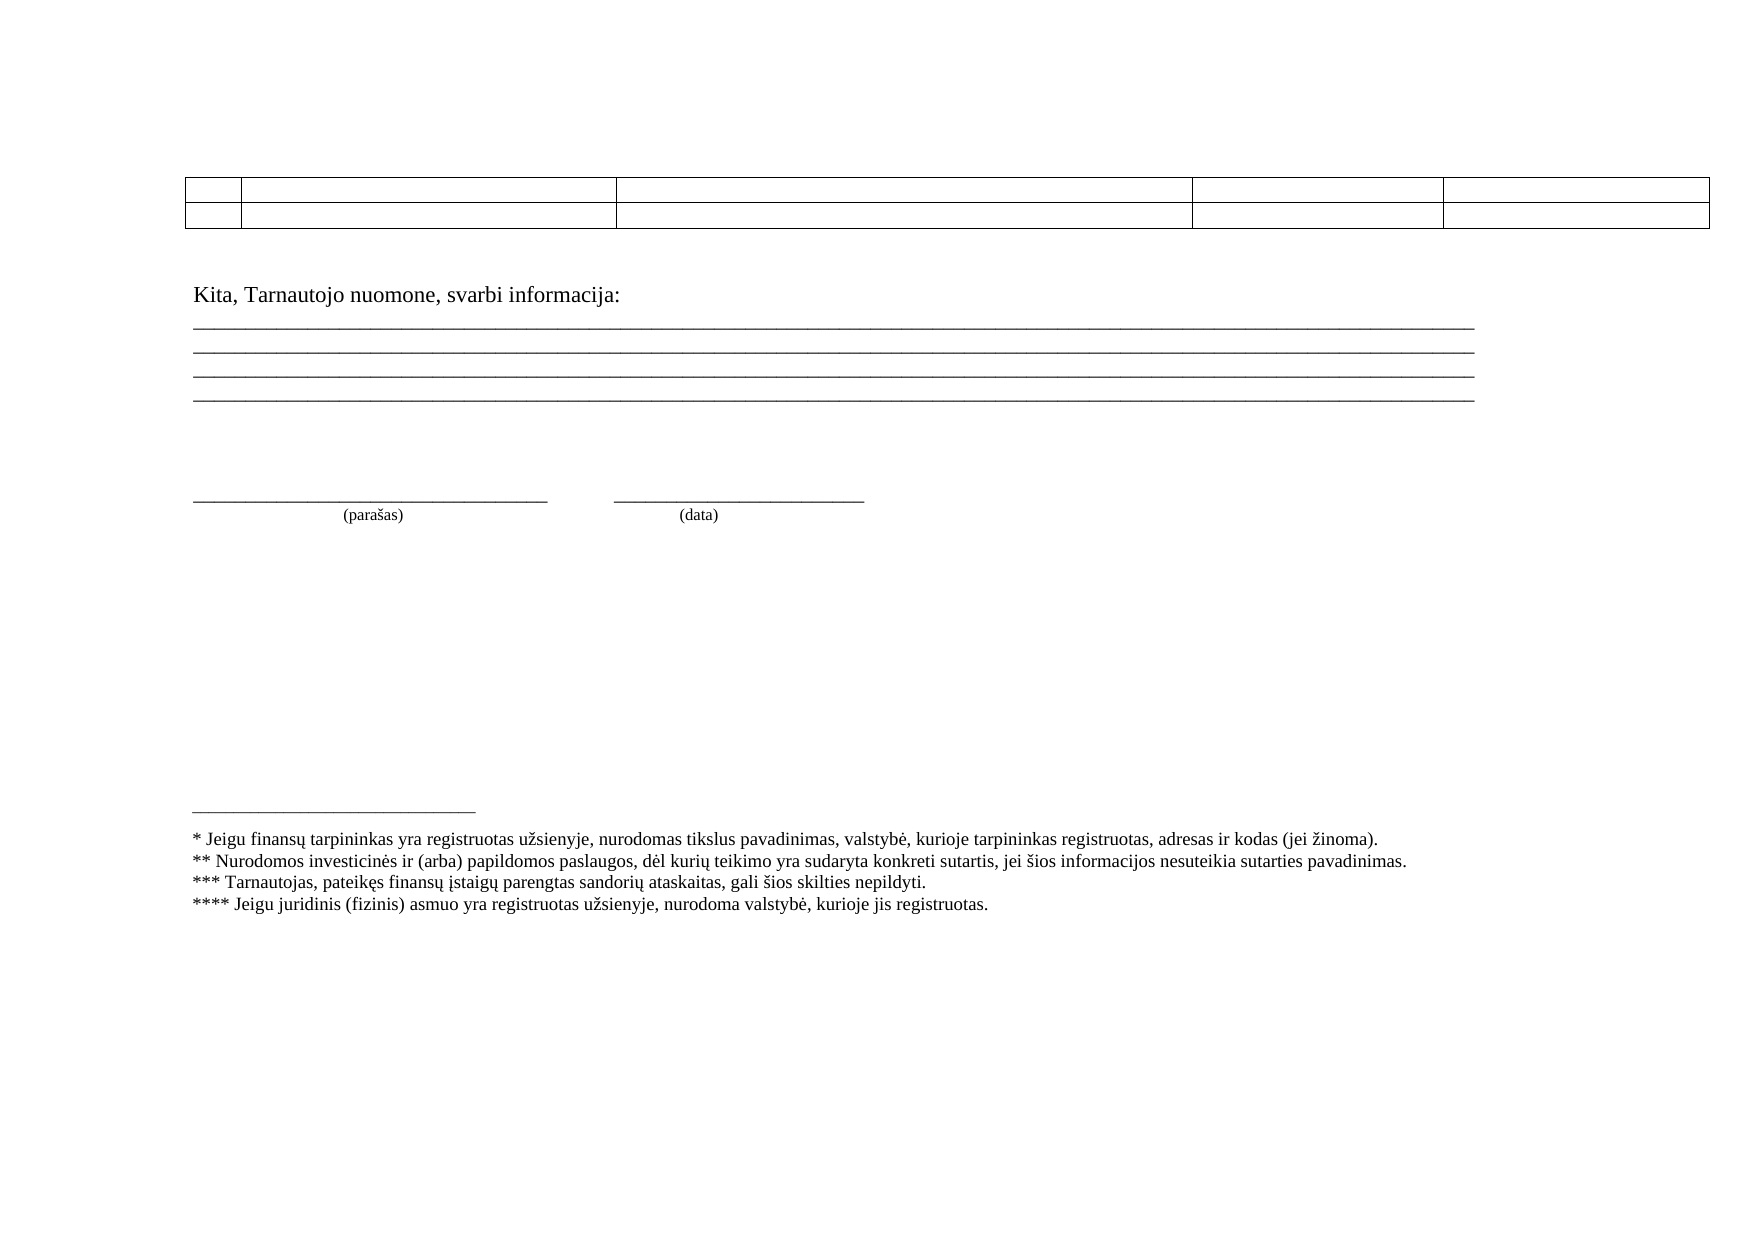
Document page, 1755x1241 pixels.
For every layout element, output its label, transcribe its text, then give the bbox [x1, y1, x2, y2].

text __________________________________ [192, 792, 1636, 816]
table_cell [1193, 178, 1443, 202]
text (parašas) (data) [268, 504, 1636, 524]
table_cell [1444, 178, 1709, 202]
table_cell [617, 203, 1192, 227]
table_cell [242, 203, 616, 227]
text * Jeigu finansų tarpininkas yra registruotas užsienyje, nurodomas tikslus pavadinimas, valstybė, kurioje tarpininkas registruotas, adresas ir kodas (jei žinoma). [118, 828, 1636, 849]
text ** Nurodomos investicinės ir (arba) papildomos paslaugos, dėl kurių teikimo yra sudaryta konkreti sutartis, jei šios informacijos nesuteikia sutarties pavadinimas. [118, 849, 1636, 871]
text *** Tarnautojas, pateikęs finansų įstaigų parengtas sandorių ataskaitas, gali šios skilties nepildyti. [118, 871, 1636, 893]
table_cell [617, 178, 1192, 202]
table_cell [186, 203, 241, 227]
table_cell [1193, 203, 1443, 227]
text **** Jeigu juridinis (fizinis) asmuo yra registruotas užsienyje, nurodoma valstybė, kurioje jis registruotas. [118, 893, 1636, 914]
table_cell [1444, 203, 1709, 227]
text __________________________________ ________________________ [118, 480, 1636, 504]
table_cell [186, 178, 241, 202]
text Kita, Tarnautojo nuomone, svarbi informacija: [118, 281, 1636, 307]
text ___________________________________________________________________________________________________________________________ [118, 380, 1636, 404]
text ___________________________________________________________________________________________________________________________ [118, 332, 1636, 356]
text ___________________________________________________________________________________________________________________________ [118, 307, 1636, 332]
text ___________________________________________________________________________________________________________________________ [118, 356, 1636, 380]
table_cell [242, 178, 616, 202]
